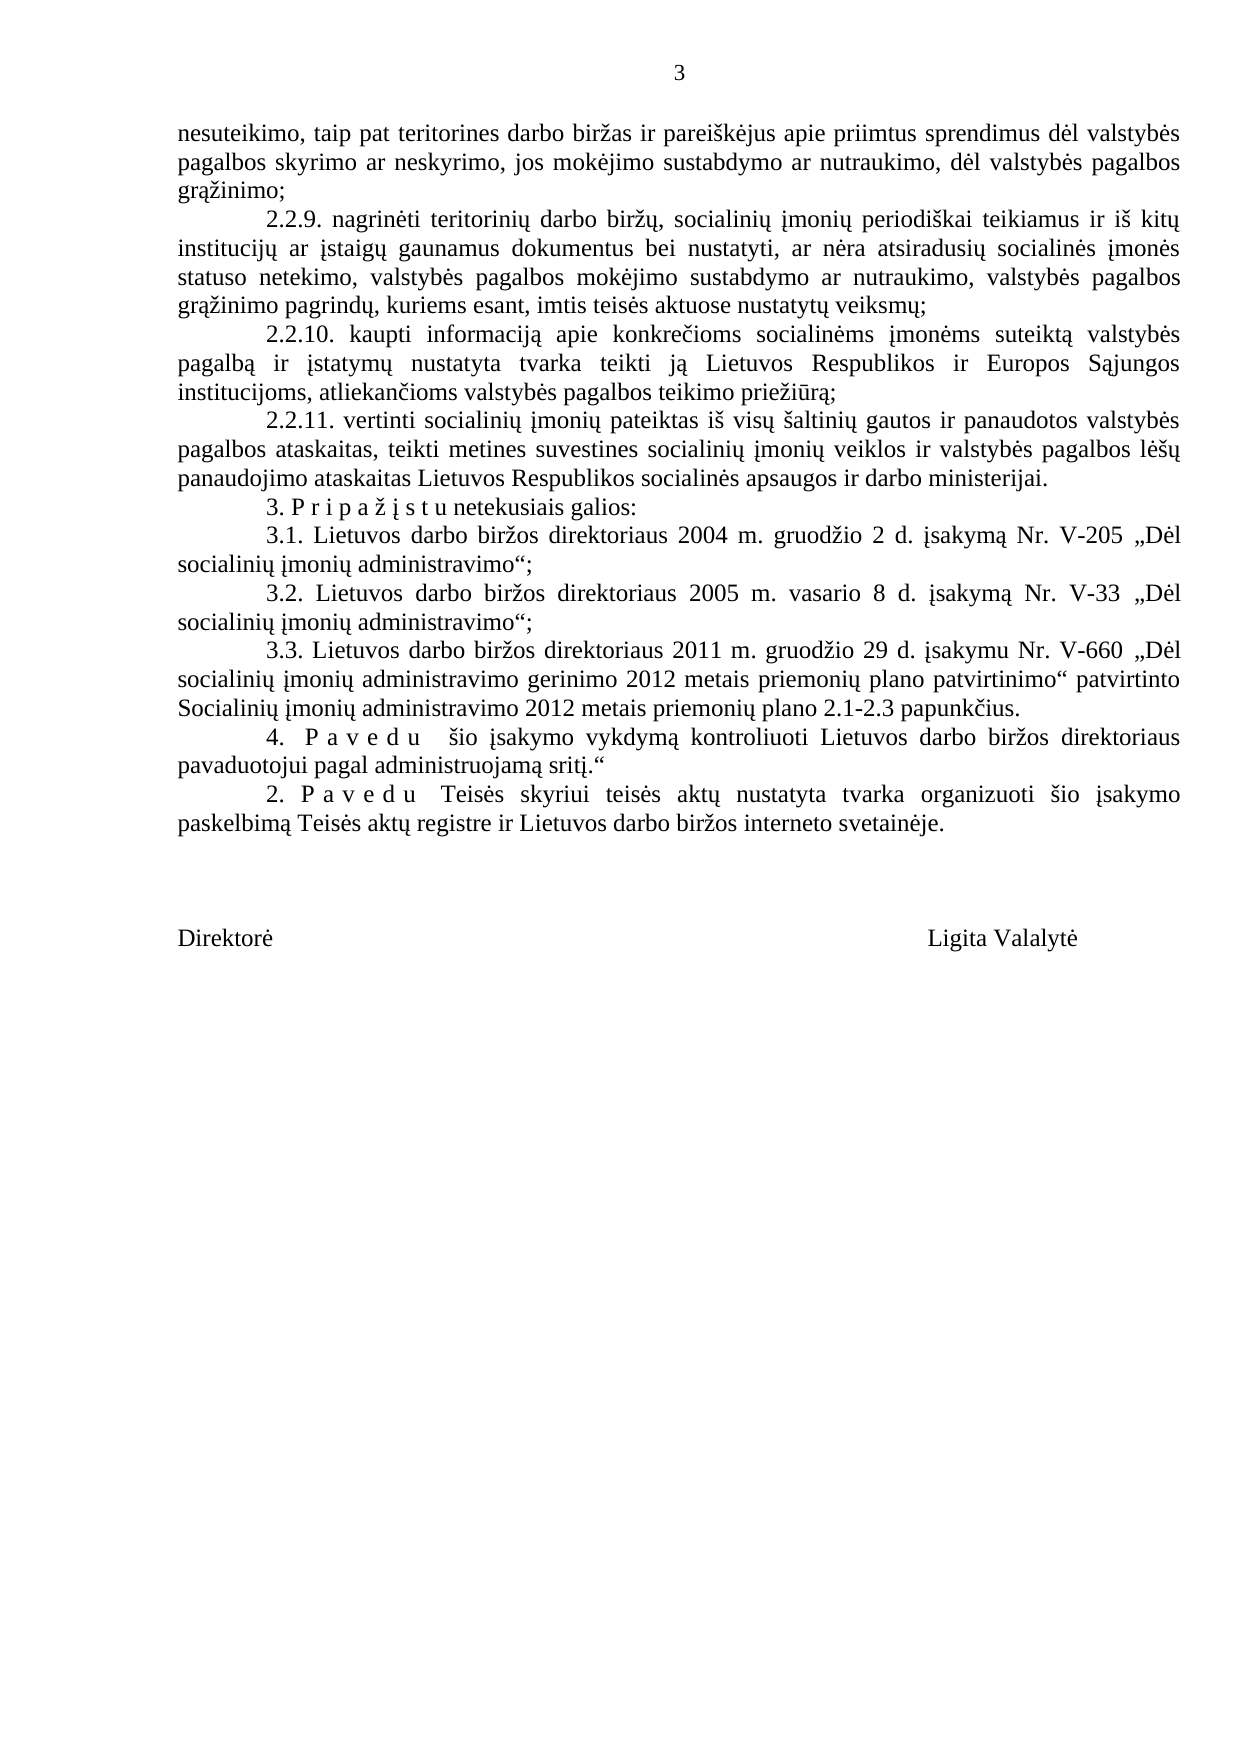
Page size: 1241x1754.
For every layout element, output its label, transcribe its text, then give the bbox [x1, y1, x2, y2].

text 2.2.11. vertinti socialinių įmonių pateiktas iš visų šaltinių gautos ir panaudotos valstybės pagalbos ataskaitas, teikti metines suvestines socialinių įmonių veiklos ir valstybės pagalbos lėšų panaudojimo ataskaitas Lietuvos Respublikos socialinės apsaugos ir darbo ministerijai. [177, 406, 1181, 492]
text 3.2. Lietuvos darbo biržos direktoriaus 2005 m. vasario 8 d. įsakymą Nr. V-33 „Dėl socialinių įmonių administravimo“; [177, 578, 1181, 636]
text 3.1. Lietuvos darbo biržos direktoriaus 2004 m. gruodžio 2 d. įsakymą Nr. V-205 „Dėl socialinių įmonių administravimo“; [177, 521, 1181, 578]
text Direktorė Ligita Valalytė [177, 923, 1181, 952]
text nesuteikimo, taip pat teritorines darbo biržas ir pareiškėjus apie priimtus sprendimus dėl valstybės pagalbos skyrimo ar neskyrimo, jos mokėjimo sustabdymo ar nutraukimo, dėl valstybės pagalbos grąžinimo; [177, 118, 1181, 204]
text 2.2.10. kaupti informaciją apie konkrečioms socialinėms įmonėms suteiktą valstybės pagalbą ir įstatymų nustatyta tvarka teikti ją Lietuvos Respublikos ir Europos Sąjungos institucijoms, atliekančioms valstybės pagalbos teikimo priežiūrą; [177, 319, 1181, 406]
text 2. Pavedu Teisės skyriui teisės aktų nustatyta tvarka organizuoti šio įsakymo paskelbimą Teisės aktų registre ir Lietuvos darbo biržos interneto svetainėje. [177, 779, 1181, 837]
text 3. P r i p a ž į s t u netekusiais galios: [177, 492, 1181, 521]
text 3.3. Lietuvos darbo biržos direktoriaus 2011 m. gruodžio 29 d. įsakymu Nr. V-660 „Dėl socialinių įmonių administravimo gerinimo 2012 metais priemonių plano patvirtinimo“ patvirtinto Socialinių įmonių administravimo 2012 metais priemonių plano 2.1-2.3 papunkčius. [177, 636, 1181, 722]
text 4. Pavedu šio įsakymo vykdymą kontroliuoti Lietuvos darbo biržos direktoriaus pavaduotojui pagal administruojamą sritį.“ [177, 722, 1181, 779]
text 2.2.9. nagrinėti teritorinių darbo biržų, socialinių įmonių periodiškai teikiamus ir iš kitų institucijų ar įstaigų gaunamus dokumentus bei nustatyti, ar nėra atsiradusių socialinės įmonės statuso netekimo, valstybės pagalbos mokėjimo sustabdymo ar nutraukimo, valstybės pagalbos grąžinimo pagrindų, kuriems esant, imtis teisės aktuose nustatytų veiksmų; [177, 204, 1181, 319]
